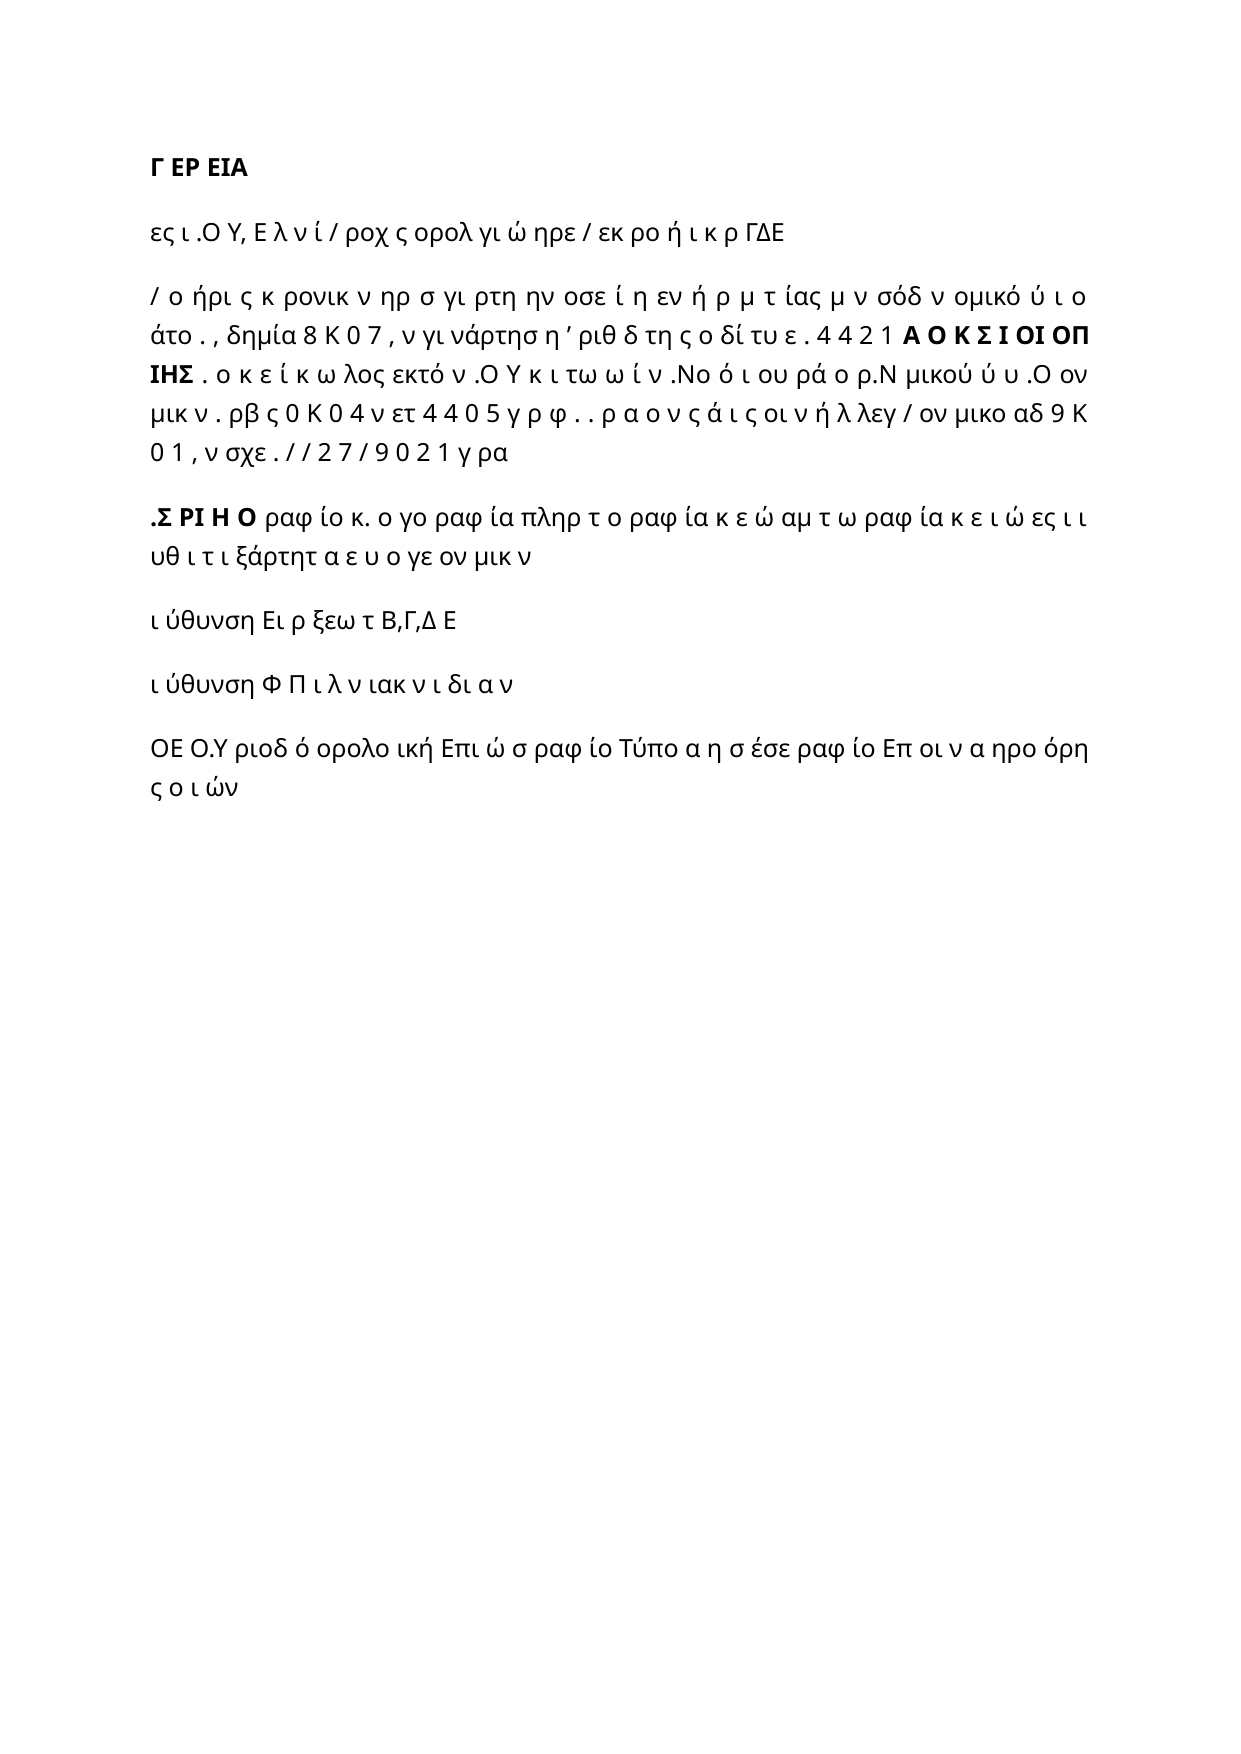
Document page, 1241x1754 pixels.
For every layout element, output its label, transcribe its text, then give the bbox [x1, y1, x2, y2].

text ι ύθυνση Φ Π ι λ ν ιακ ν ι δι α ν [150, 667, 1090, 701]
text ες ι .Ο Υ, Ε λ ν ί / ροχ ς ορολ γι ώ ηρε / εκ ρο ή ι κ ρ ΓΔΕ [150, 214, 1090, 248]
text / ο ήρι ς κ ρονικ ν ηρ σ γι ρτη ην οσε ί η εν ή ρ μ τ ίας μ ν σόδ ν ομικό ύ ι ο άτο . , δημία 8 Κ 0 7 , ν γι νάρτησ η ’ ριθ δ τη ς ο δί τυ ε . 4 4 2 1 Α Ο Κ Σ Ι ΟΙ ΟΠ ΙΗΣ . ο κ ε ί κ ω λος εκτό ν .Ο Υ κ ι τω ω ί ν .Νο ό ι ου ρά ο ρ.Ν μικού ύ υ .Ο ον μικ ν . ρβ ς 0 Κ 0 4 ν ετ 4 4 0 5 γ ρ φ . . ρ α ο ν ς ά ι ς οι ν ή λ λεγ / ον μικο αδ 9 Κ 0 1 , ν σχε . / / 2 7 / 9 0 2 1 γ ρα [150, 278, 1090, 469]
text ΟΕ Ο.Υ ριοδ ό ορολο ική Επι ώ σ ραφ ίο Τύπο α η σ έσε ραφ ίο Επ οι ν α ηρο όρη ς ο ι ών [150, 731, 1090, 804]
text ι ύθυνση Ει ρ ξεω τ Β,Γ,Δ Ε [150, 602, 1090, 637]
text Γ ΕΡ ΕΙΑ [150, 150, 1090, 184]
text .Σ ΡΙ Η Ο ραφ ίο κ. ο γο ραφ ία πληρ τ ο ραφ ία κ ε ώ αμ τ ω ραφ ία κ ε ι ώ ες ι ι υθ ι τ ι ξάρτητ α ε υ ο γε ον μικ ν [150, 499, 1090, 572]
